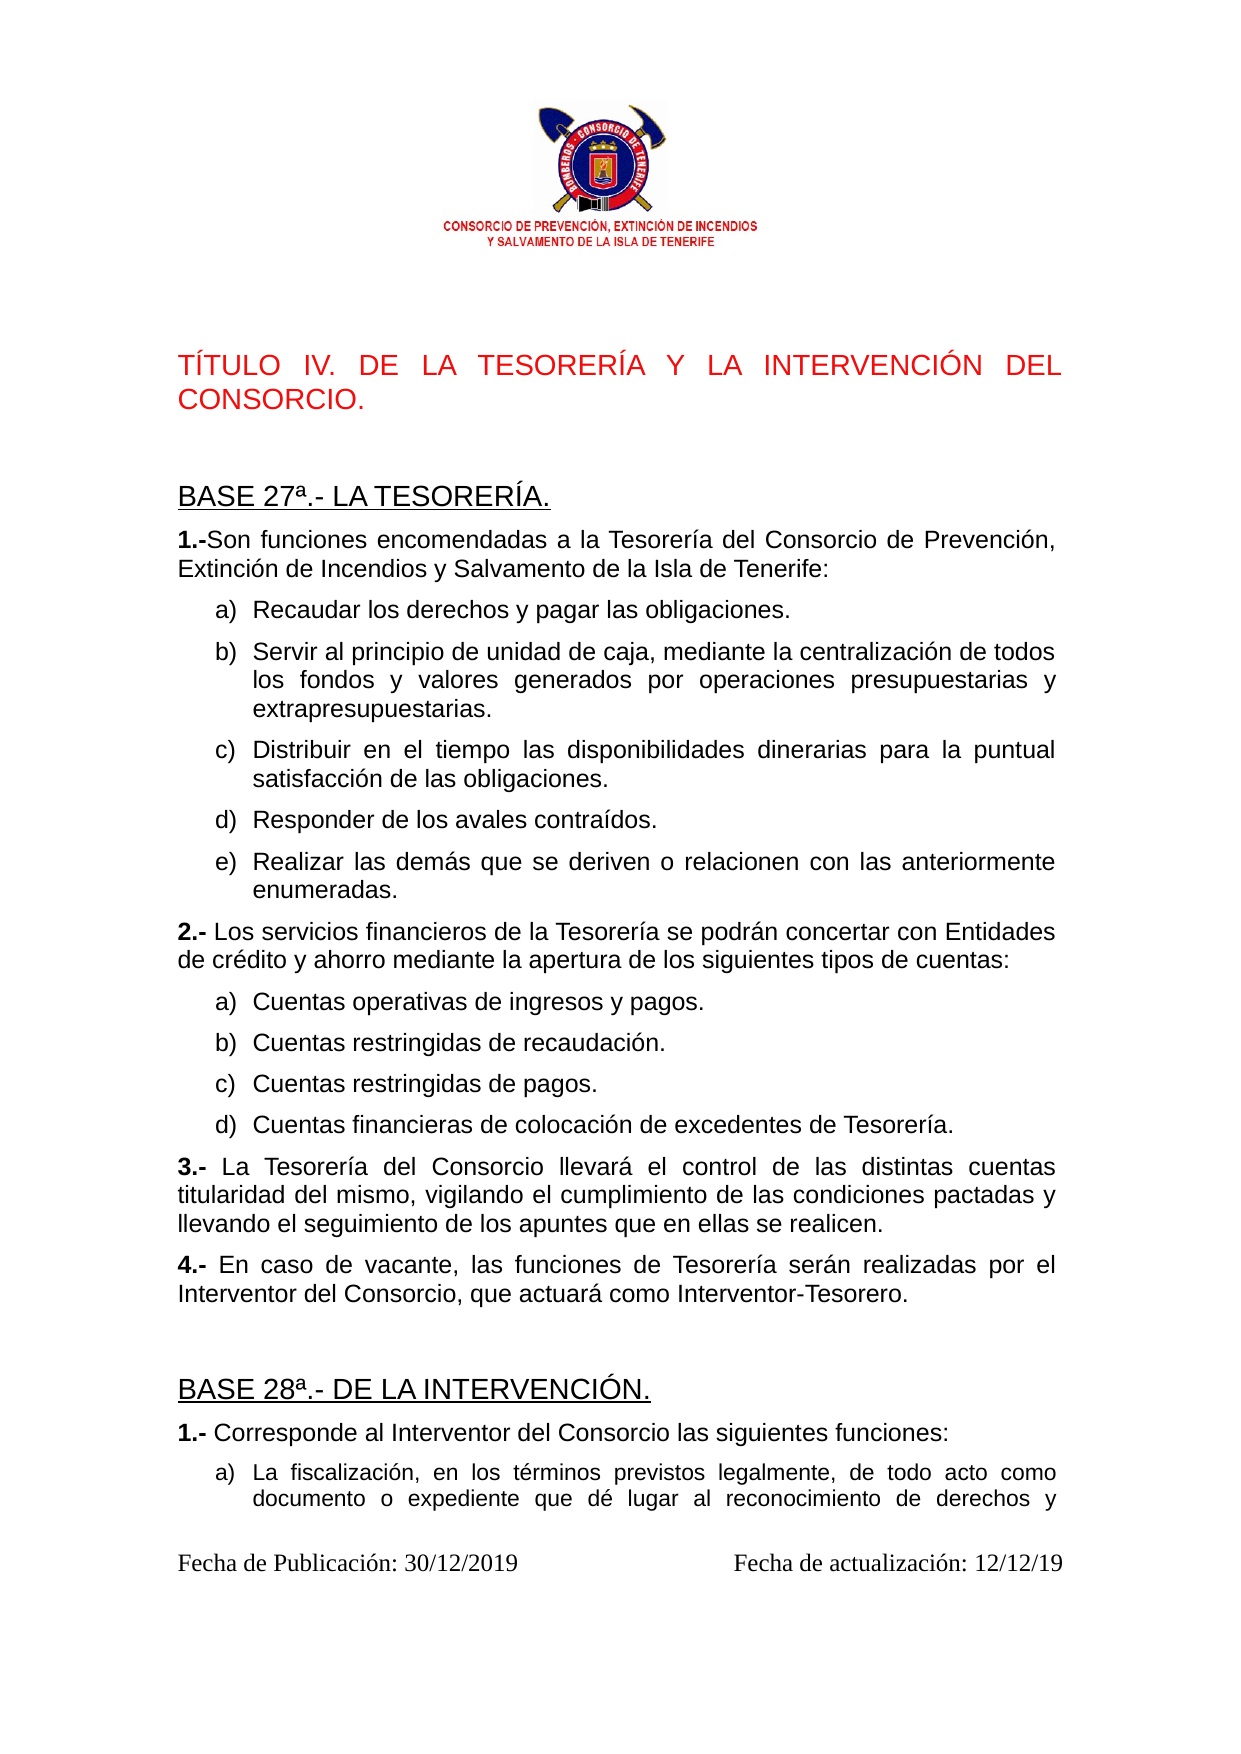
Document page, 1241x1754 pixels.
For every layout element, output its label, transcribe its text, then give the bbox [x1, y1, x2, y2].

text 3.- La Tesorería del Consorcio llevará el control de las distintas cuentas titularidad del mismo, vigilando el cumplimiento de las condiciones pactadas y llevando el seguimiento de los apuntes que en ellas se realicen. [177, 1152, 1057, 1238]
list Servir al principio de unidad de caja, mediante la centralización de todos los fondos y valores generados por operaciones presupuestarias y extrapresupuestarias. [215, 637, 1057, 723]
picture [418, 93, 788, 260]
list La fiscalización, en los términos previstos legalmente, de todo acto como documento o expediente que dé lugar al reconocimiento de derechos y [215, 1459, 1057, 1512]
list Cuentas restringidas de recaudación. [215, 1028, 1057, 1057]
text 1.-Son funciones encomendadas a la Tesorería del Consorcio de Prevención, Extinción de Incendios y Salvamento de la Isla de Tenerife: [177, 525, 1057, 583]
subtitle BASE 27ª.- LA TESORERÍA. [177, 479, 1063, 513]
list Realizar las demás que se deriven o relacionen con las anteriormente enumeradas. [215, 847, 1057, 904]
list Cuentas restringidas de pagos. [215, 1069, 1057, 1098]
list Cuentas operativas de ingresos y pagos. [215, 987, 1057, 1015]
subtitle TÍTULO IV. DE LA TESORERÍA Y LA INTERVENCIÓN DEL CONSORCIO. [177, 348, 1063, 416]
list Responder de los avales contraídos. [215, 805, 1057, 834]
list Distribuir en el tiempo las disponibilidades dinerarias para la puntual satisfacción de las obligaciones. [215, 735, 1057, 793]
text 2.- Los servicios financieros de la Tesorería se podrán concertar con Entidades de crédito y ahorro mediante la apertura de los siguientes tipos de cuentas: [177, 917, 1057, 974]
list Recaudar los derechos y pagar las obligaciones. [215, 595, 1057, 624]
text 1.- Corresponde al Interventor del Consorcio las siguientes funciones: [177, 1418, 1057, 1447]
text 4.- En caso de vacante, las funciones de Tesorería serán realizadas por el Interventor del Consorcio, que actuará como Interventor-Tesorero. [177, 1250, 1057, 1308]
subtitle BASE 28ª.- DE LA INTERVENCIÓN. [177, 1372, 1063, 1405]
list Cuentas financieras de colocación de excedentes de Tesorería. [215, 1110, 1057, 1139]
